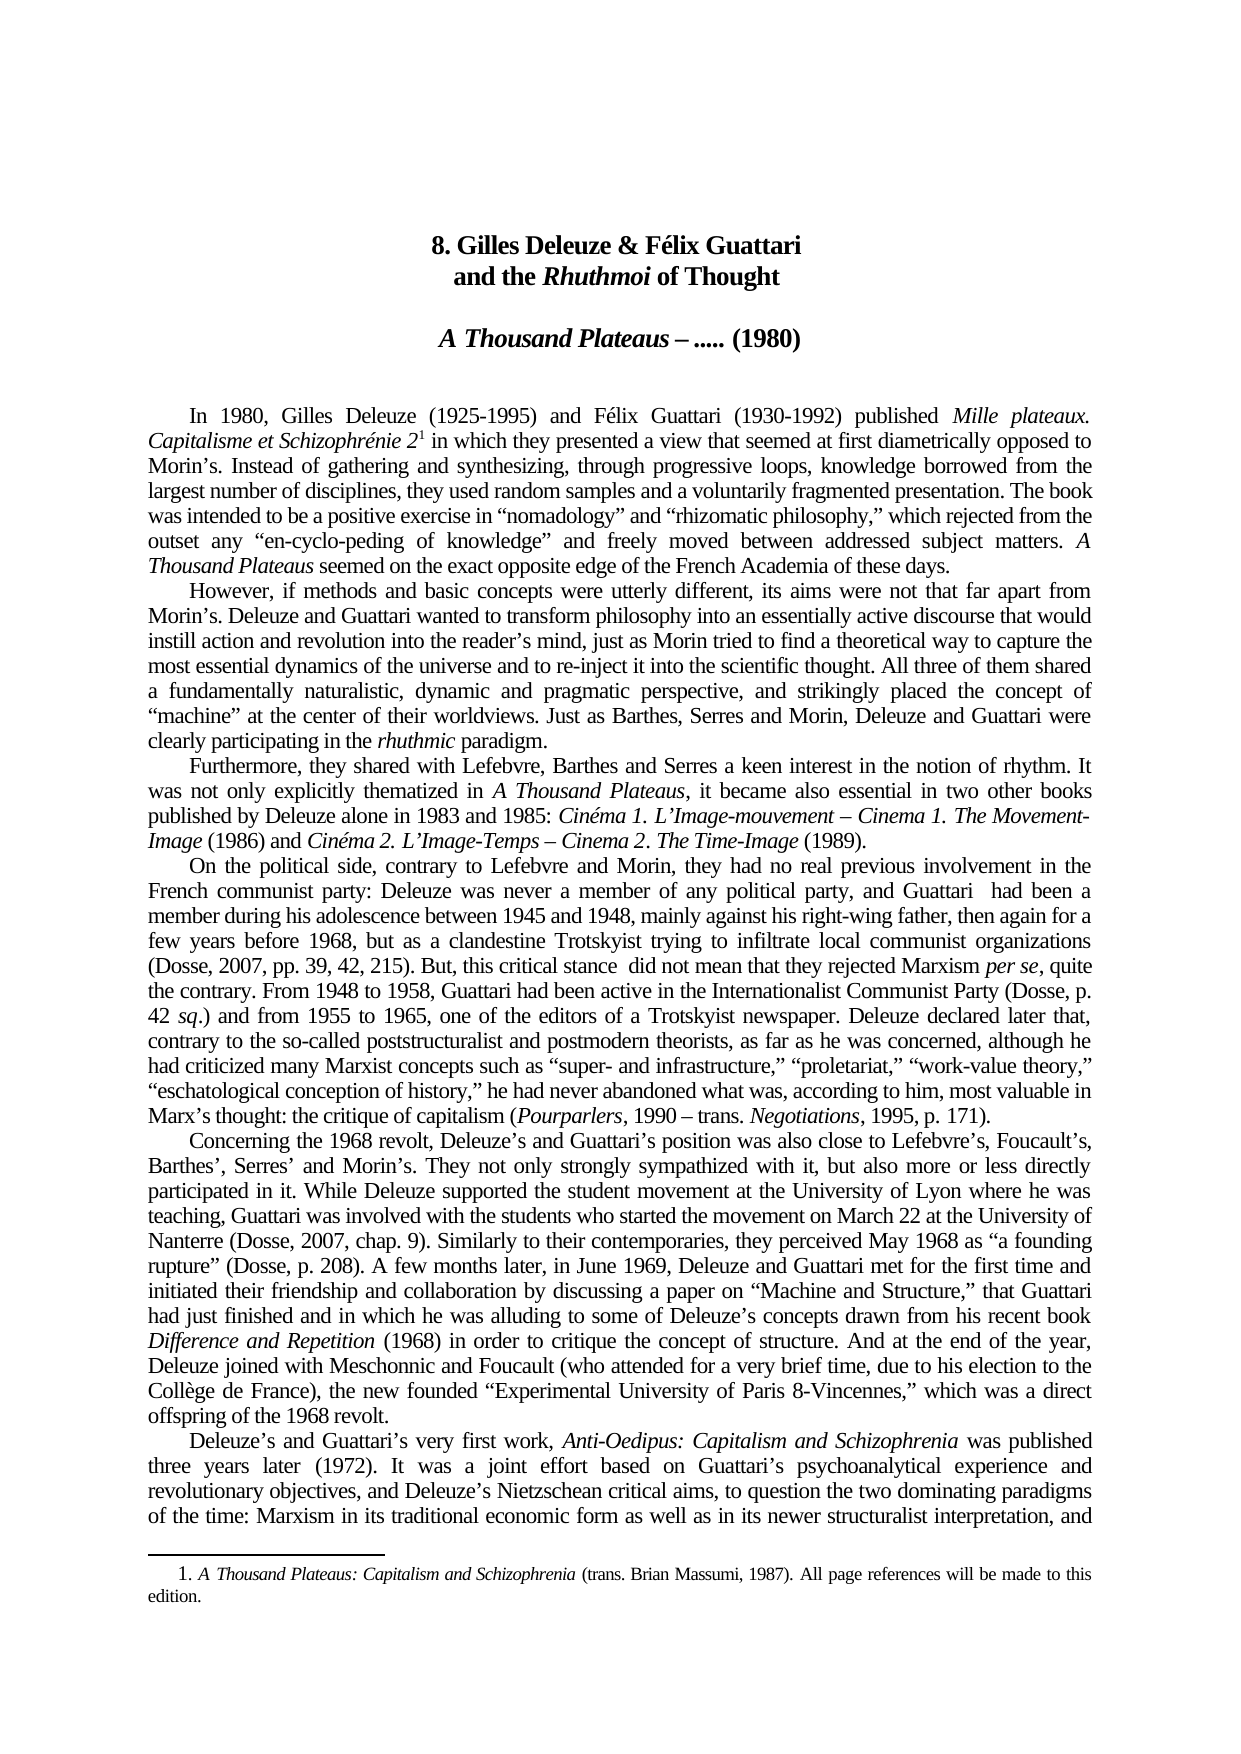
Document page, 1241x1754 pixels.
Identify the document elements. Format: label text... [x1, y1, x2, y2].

text However, if methods and basic concepts were utterly different, its aims were not that far apart from Morin’s. Deleuze and Guattari wanted to transform philosophy into an essentially active discourse that would instill action and revolution into the reader’s mind, just as Morin tried to find a theoretical way to capture the most essential dynamics of the universe and to re-inject it into the scientific thought. All three of them shared a fundamentally naturalistic, dynamic and pragmatic perspective, and strikingly placed the concept of “machine” at the center of their worldviews. Just as Barthes, Serres and Morin, Deleuze and Guattari were clearly participating in the rhuthmic paradigm. [148, 578, 1093, 753]
text . A Thousand Plateaus: Capitalism and Schizophrenia (trans. Brian Massumi, 1987). All page references will be made to this edition. [148, 1561, 1093, 1606]
subtitle and the Rhuthmoi of Thought [148, 260, 1093, 291]
subtitle 8. Gilles Deleuze & Félix Guattari [148, 229, 1093, 260]
text Concerning the 1968 revolt, Deleuze’s and Guattari’s position was also close to Lefebvre’s, Foucault’s, Barthes’, Serres’ and Morin’s. They not only strongly sympathized with it, but also more or less directly participated in it. While Deleuze supported the student movement at the University of Lyon where he was teaching, Guattari was involved with the students who started the movement on March 22 at the University of Nanterre (Dosse, 2007, chap. 9). Similarly to their contemporaries, they perceived May 1968 as “a founding rupture” (Dosse, p. 208). A few months later, in June 1969, Deleuze and Guattari met for the first time and initiated their friendship and collaboration by discussing a paper on “Machine and Structure,” that Guattari had just finished and in which he was alluding to some of Deleuze’s concepts drawn from his recent book Difference and Repetition (1968) in order to critique the concept of structure. And at the end of the year, Deleuze joined with Meschonnic and Foucault (who attended for a very brief time, due to his election to the Collège de France), the new founded “Experimental University of Paris 8-Vincennes,” which was a direct offspring of the 1968 revolt. [148, 1128, 1093, 1428]
text A Thousand Plateaus – ..... (1980) [148, 322, 1093, 353]
text In 1980, Gilles Deleuze (1925-1995) and Félix Guattari (1930-1992) published Mille plateaux. Capitalisme et Schizophrénie 2 in which they presented a view that seemed at first diametrically opposed to Morin’s. Instead of gathering and synthesizing, through progressive loops, knowledge borrowed from the largest number of disciplines, they used random samples and a voluntarily fragmented presentation. The book was intended to be a positive exercise in “nomadology” and “rhizomatic philosophy,” which rejected from the outset any “en-cyclo-peding of knowledge” and freely moved between addressed subject matters. A Thousand Plateaus seemed on the exact opposite edge of the French Academia of these days. [148, 403, 1093, 578]
text On the political side, contrary to Lefebvre and Morin, they had no real previous involvement in the French communist party: Deleuze was never a member of any political party, and Guattari had been a member during his adolescence between 1945 and 1948, mainly against his right-wing father, then again for a few years before 1968, but as a clandestine Trotskyist trying to infiltrate local communist organizations (Dosse, 2007, pp. 39, 42, 215). But, this critical stance did not mean that they rejected Marxism per se, quite the contrary. From 1948 to 1958, Guattari had been active in the Internationalist Communist Party (Dosse, p. 42 sq.) and from 1955 to 1965, one of the editors of a Trotskyist newspaper. Deleuze declared later that, contrary to the so-called poststructuralist and postmodern theorists, as far as he was concerned, although he had criticized many Marxist concepts such as “super- and infrastructure,” “proletariat,” “work-value theory,” “eschatological conception of history,” he had never abandoned what was, according to him, most valuable in Marx’s thought: the critique of capitalism (Pourparlers, 1990 – trans. Negotiations, 1995, p. 171). [148, 853, 1093, 1128]
text Deleuze’s and Guattari’s very first work, Anti-Oedipus: Capitalism and Schizophrenia was published three years later (1972). It was a joint effort based on Guattari’s psychoanalytical experience and revolutionary objectives, and Deleuze’s Nietzschean critical aims, to question the two dominating paradigms of the time: Marxism in its traditional economic form as well as in its newer structuralist interpretation, and [148, 1428, 1093, 1528]
text Furthermore, they shared with Lefebvre, Barthes and Serres a keen interest in the notion of rhythm. It was not only explicitly thematized in A Thousand Plateaus, it became also essential in two other books published by Deleuze alone in 1983 and 1985: Cinéma 1. L’Image-mouvement – Cinema 1. The Movement-Image (1986) and Cinéma 2. L’Image-Temps – Cinema 2. The Time-Image (1989). [148, 753, 1093, 853]
